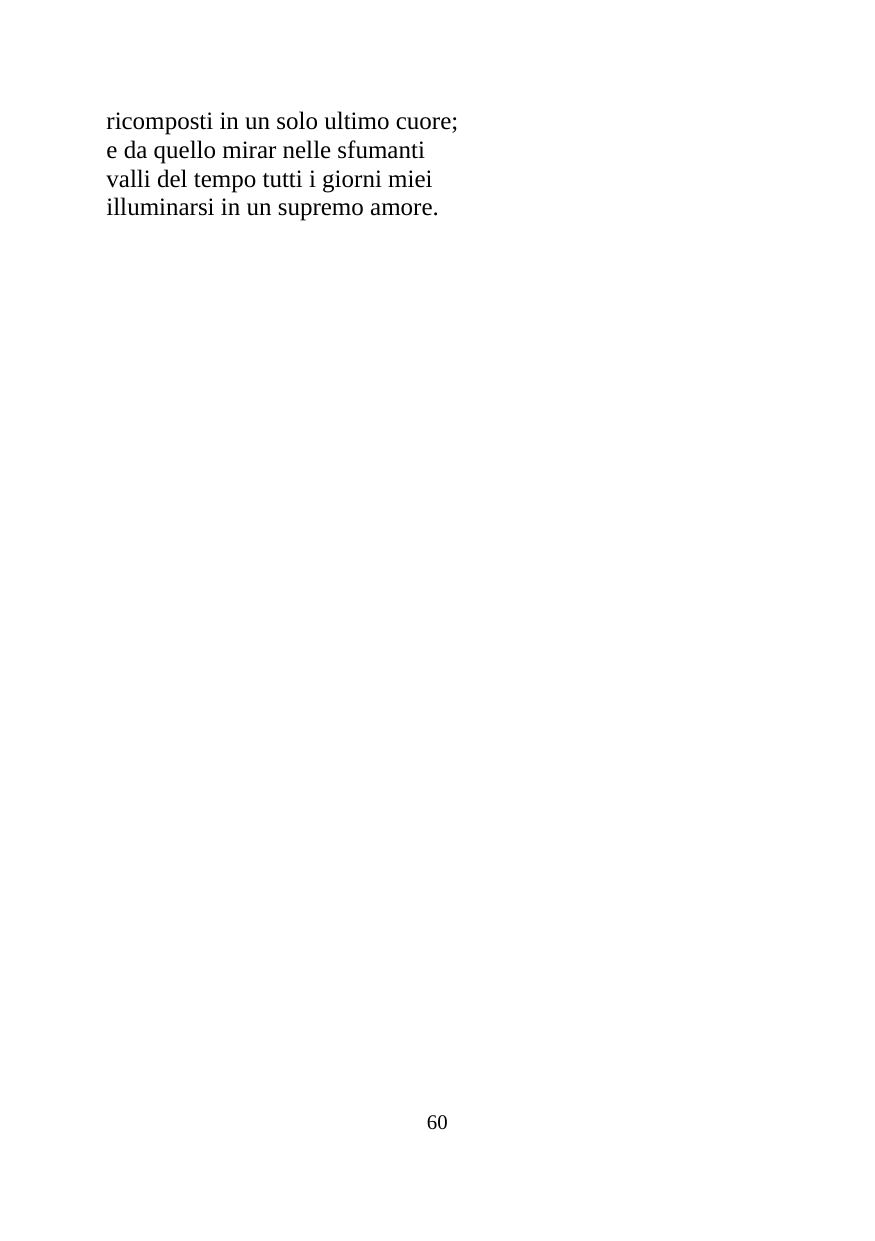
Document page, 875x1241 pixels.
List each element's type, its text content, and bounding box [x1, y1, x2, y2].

text ricomposti in un solo ultimo cuore; [106, 106, 768, 135]
text e da quello mirar nelle sfumanti [106, 135, 768, 164]
text illuminarsi in un supremo amore. [106, 192, 768, 221]
text valli del tempo tutti i giorni miei [106, 164, 768, 192]
